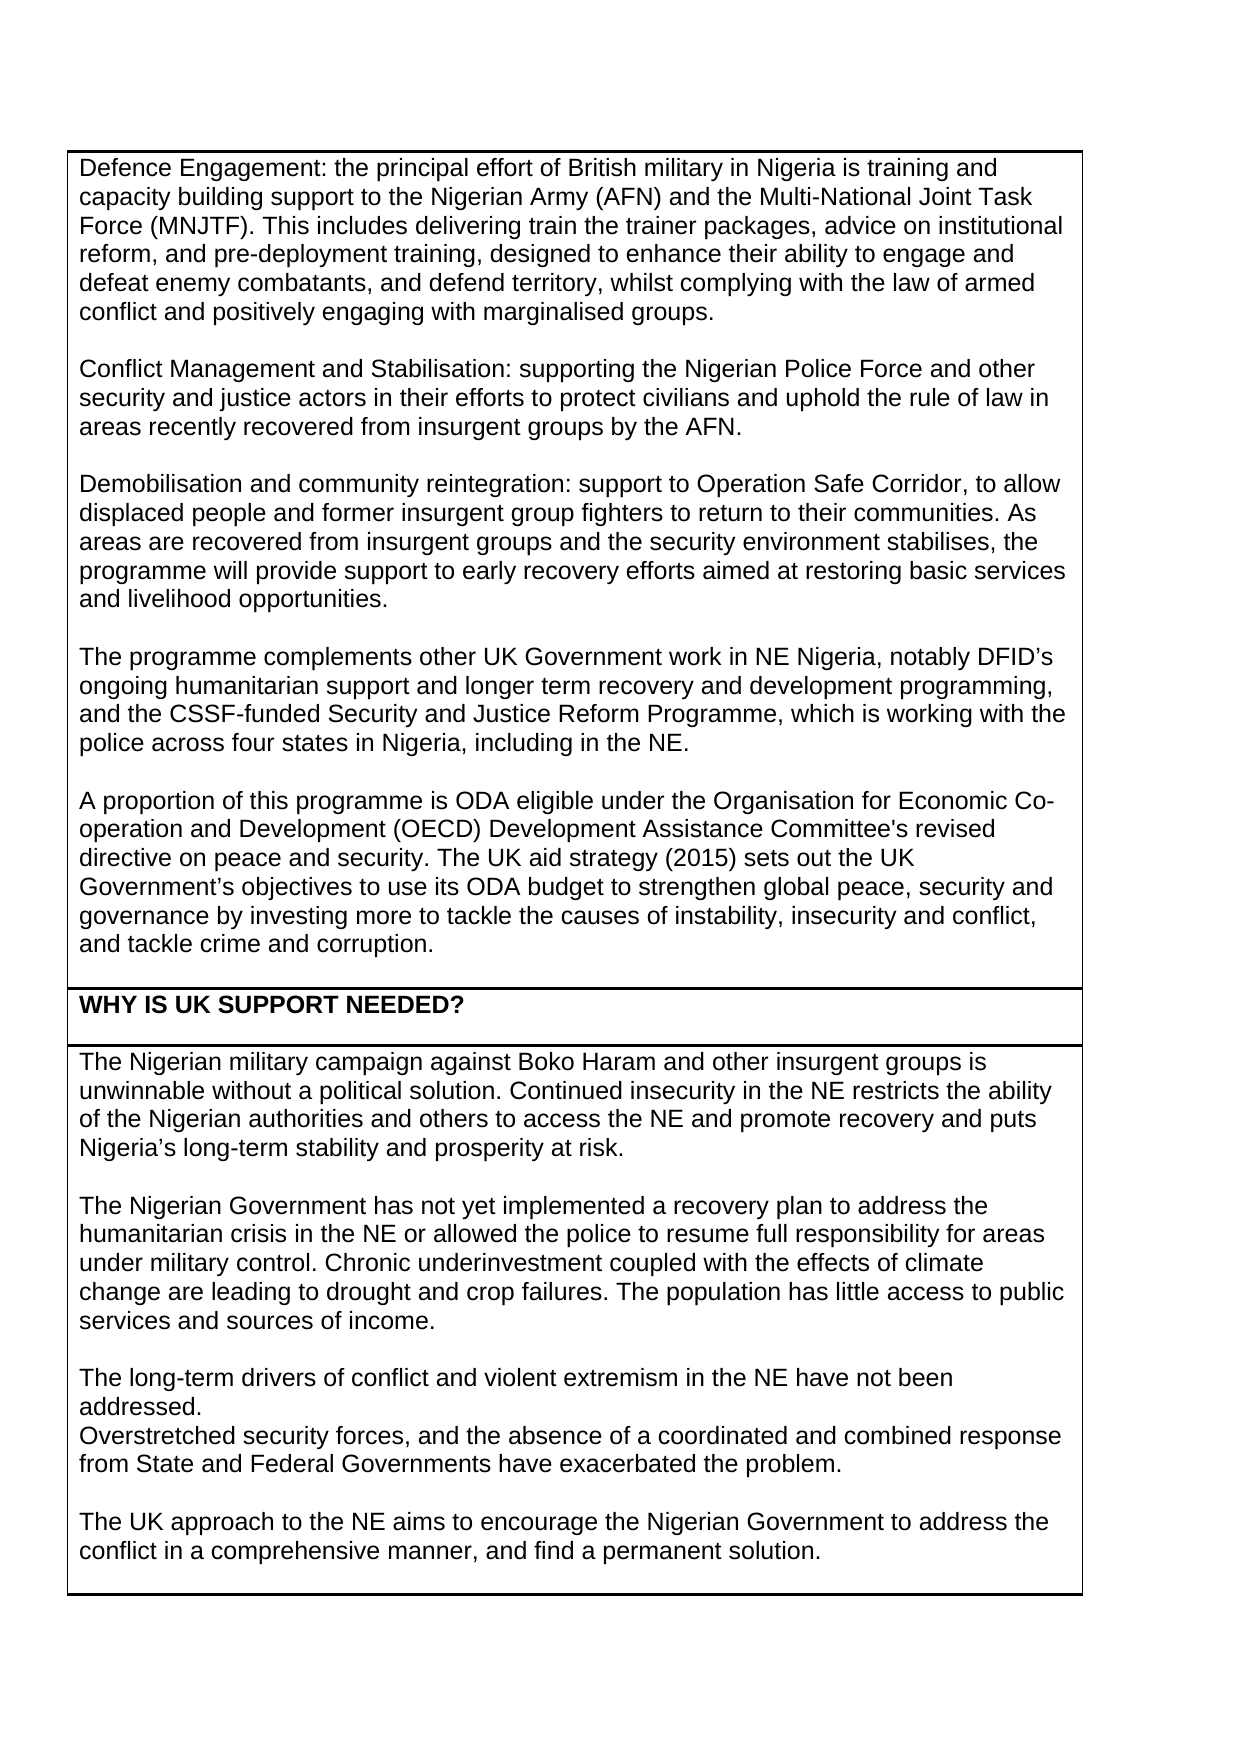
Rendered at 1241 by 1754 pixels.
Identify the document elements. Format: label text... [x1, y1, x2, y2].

table_cell The Nigerian military campaign against Boko Haram and other insurgent groups is unwinnable without a political solution. Continued insecurity in the NE restricts the ability of the Nigerian authorities and others to access the NE and promote recovery and puts Nigeria’s long-term stability and prosperity at risk. The Nigerian Government has not yet implemented a recovery plan to address the humanitarian crisis in the NE or allowed the police to resume full responsibility for areas under military control. Chronic underinvestment coupled with the effects of climate change are leading to drought and crop failures. The population has little access to public services and sources of income. The long-term drivers of conflict and violent extremism in the NE have not been addressed. Overstretched security forces, and the absence of a coordinated and combined response from State and Federal Governments have exacerbated the problem. The UK approach to the NE aims to encourage the Nigerian Government to address the conflict in a comprehensive manner, and find a permanent solution. [68, 1047, 1082, 1593]
table_cell WHY IS UK SUPPORT NEEDED? [68, 990, 1082, 1044]
table_cell Defence Engagement: the principal effort of British military in Nigeria is training and capacity building support to the Nigerian Army (AFN) and the Multi-National Joint Task Force (MNJTF). This includes delivering train the trainer packages, advice on institutional reform, and pre-deployment training, designed to enhance their ability to engage and defeat enemy combatants, and defend territory, whilst complying with the law of armed conflict and positively engaging with marginalised groups. Conflict Management and Stabilisation: supporting the Nigerian Police Force and other security and justice actors in their efforts to protect civilians and uphold the rule of law in areas recently recovered from insurgent groups by the AFN. Demobilisation and community reintegration: support to Operation Safe Corridor, to allow displaced people and former insurgent group fighters to return to their communities. As areas are recovered from insurgent groups and the security environment stabilises, the programme will provide support to early recovery efforts aimed at restoring basic services and livelihood opportunities. The programme complements other UK Government work in NE Nigeria, notably DFID’s ongoing humanitarian support and longer term recovery and development programming, and the CSSF-funded Security and Justice Reform Programme, which is working with the police across four states in Nigeria, including in the NE. A proportion of this programme is ODA eligible under the Organisation for Economic Co-operation and Development (OECD) Development Assistance Committee's revised directive on peace and security. The UK aid strategy (2015) sets out the UK Government’s objectives to use its ODA budget to strengthen global peace, security and governance by investing more to tackle the causes of instability, insecurity and conflict, and tackle crime and corruption. [68, 153, 1082, 987]
